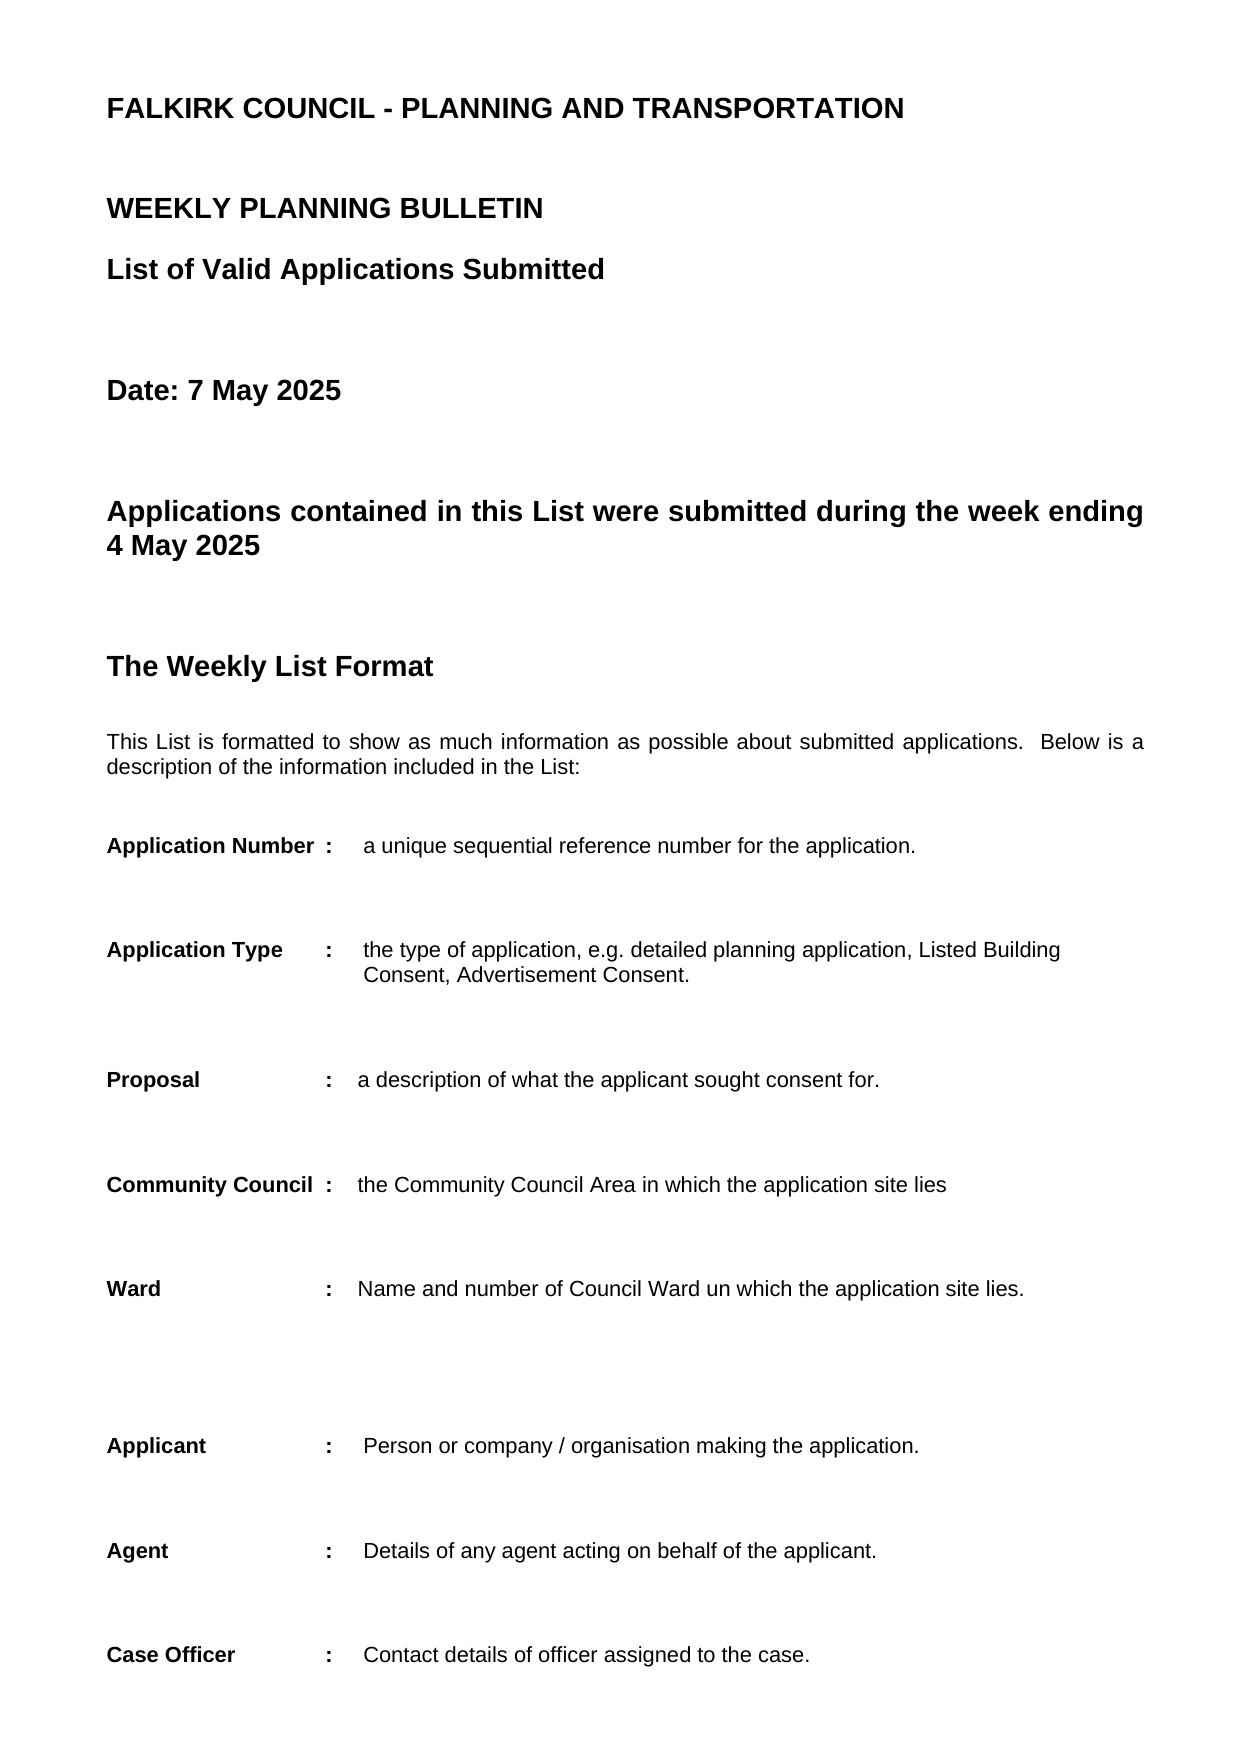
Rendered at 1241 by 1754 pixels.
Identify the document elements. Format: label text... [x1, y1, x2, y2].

text Case Officer : Contact details of officer assigned to the case. [106, 1642, 1146, 1667]
text Community Council : the Community Council Area in which the application site lies [106, 1172, 1146, 1197]
text Proposal : a description of what the applicant sought consent for. [106, 1067, 1146, 1092]
text Agent : Details of any agent acting on behalf of the applicant. [106, 1538, 1146, 1563]
text Application Type : the type of application, e.g. detailed planning application, Listed Building Consent, Advertisement Consent. [106, 937, 1146, 988]
text This List is formatted to show as much information as possible about submitted applications. Below is a description of the information included in the List: [106, 729, 1146, 779]
text List of Valid Applications Submitted [106, 252, 1146, 285]
text Date: 7 May 2025 [106, 373, 1146, 406]
text Application Number : a unique sequential reference number for the application. [106, 833, 1146, 858]
subtitle FALKIRK COUNCIL - PLANNING AND TRANSPORTATION [106, 91, 1146, 124]
text Applications contained in this List were submitted during the week ending 4 May 2025 [106, 494, 1146, 561]
text Applicant : Person or company / organisation making the application. [106, 1433, 1146, 1458]
text WEEKLY PLANNING BULLETIN [106, 191, 1146, 224]
text The Weekly List Format [106, 649, 1146, 682]
text Ward : Name and number of Council Ward un which the application site lies. [106, 1276, 1146, 1301]
